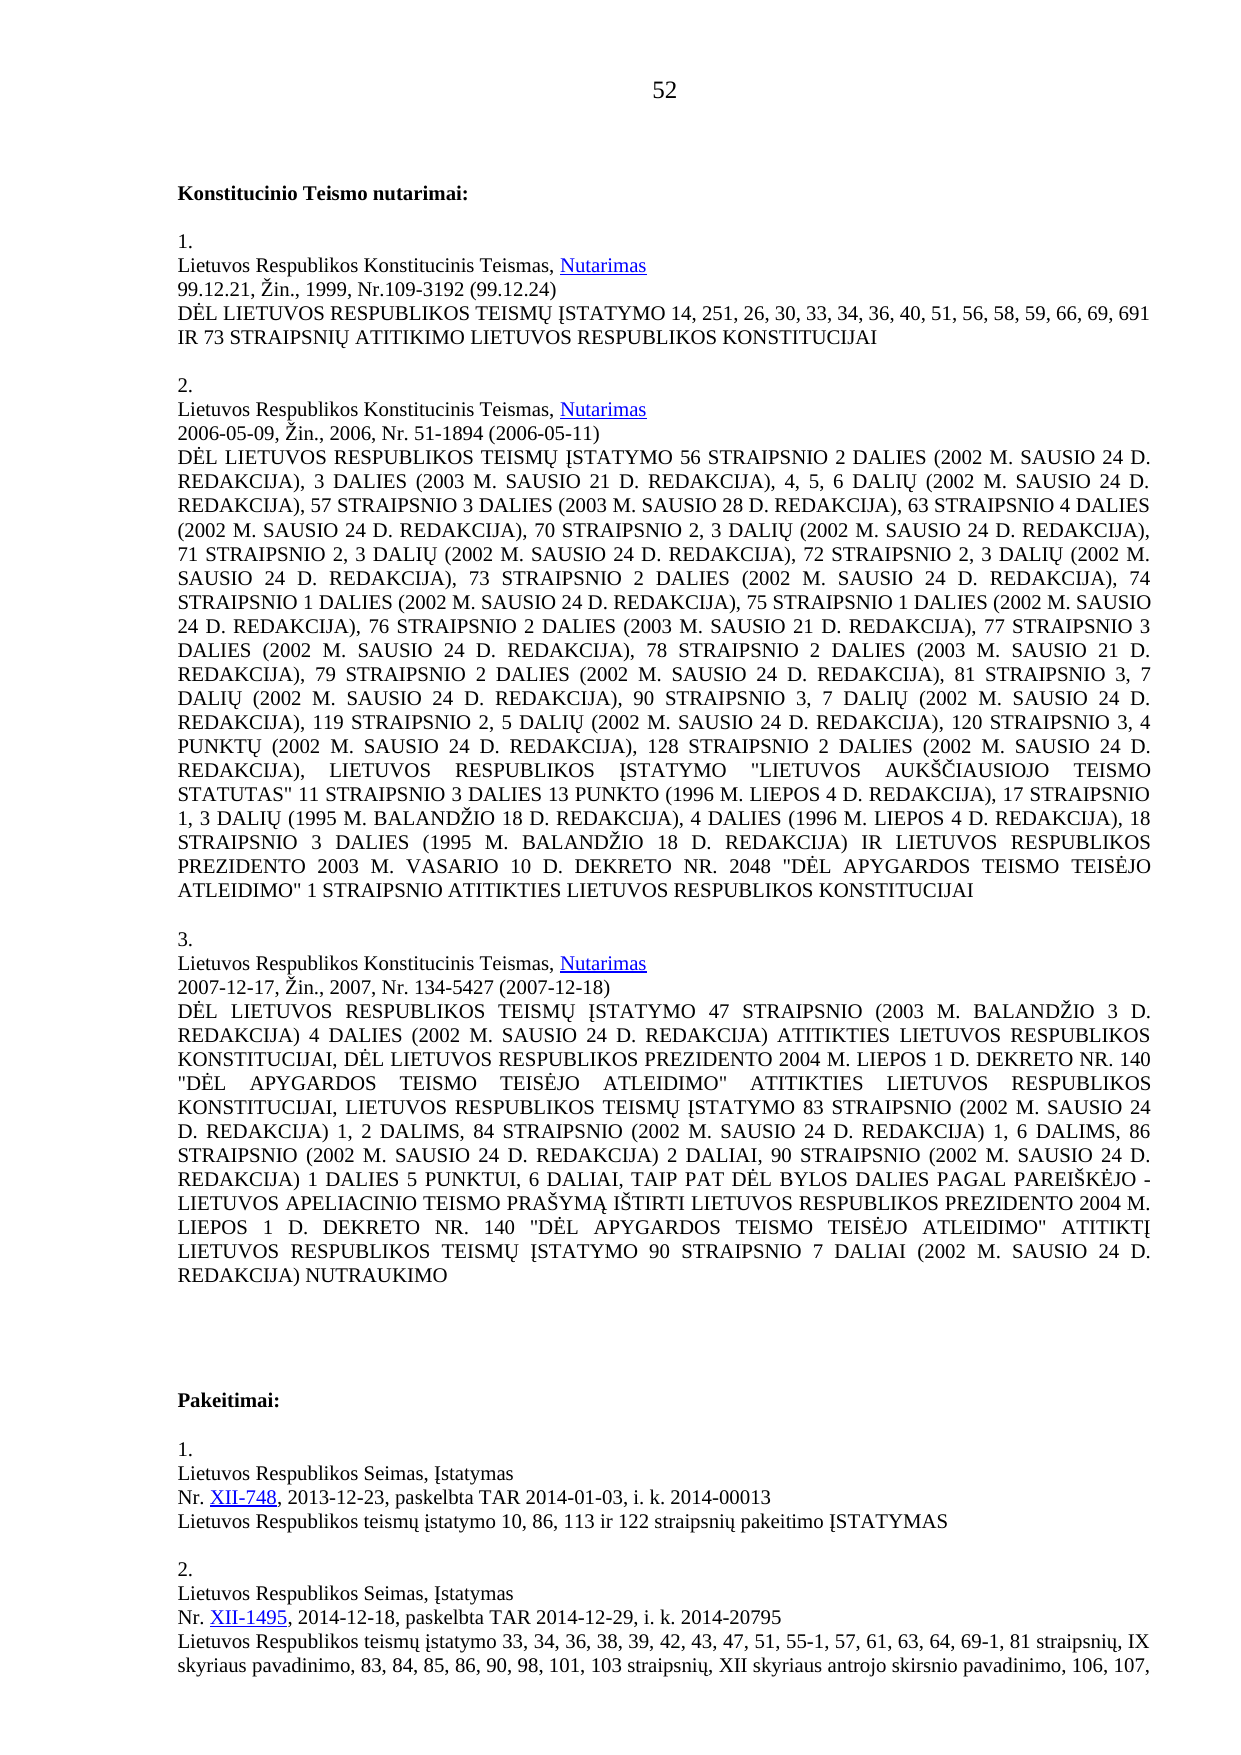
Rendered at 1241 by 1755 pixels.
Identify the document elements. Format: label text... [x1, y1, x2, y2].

text 2. [177, 373, 1152, 397]
text Pakeitimai: [177, 1388, 1152, 1412]
text Lietuvos Respublikos Konstitucinis Teismas, Nutarimas [177, 397, 1152, 421]
text 2006-05-09, Žin., 2006, Nr. 51-1894 (2006-05-11) [177, 421, 1152, 445]
text Lietuvos Respublikos Konstitucinis Teismas, Nutarimas [177, 951, 1152, 975]
text Nr. XII-748, 2013-12-23, paskelbta TAR 2014-01-03, i. k. 2014-00013 [177, 1485, 1152, 1509]
text 3. [177, 927, 1152, 951]
text Lietuvos Respublikos Seimas, Įstatymas [177, 1581, 1152, 1605]
text 2007-12-17, Žin., 2007, Nr. 134-5427 (2007-12-18) [177, 975, 1152, 999]
text Lietuvos Respublikos Konstitucinis Teismas, Nutarimas [177, 253, 1152, 277]
text Lietuvos Respublikos Seimas, Įstatymas [177, 1461, 1152, 1485]
text 1. [177, 1437, 1152, 1461]
text DĖL LIETUVOS RESPUBLIKOS TEISMŲ ĮSTATYMO 56 STRAIPSNIO 2 DALIES (2002 M. SAUSIO 24 D. REDAKCIJA), 3 DALIES (2003 M. SAUSIO 21 D. REDAKCIJA), 4, 5, 6 DALIŲ (2002 M. SAUSIO 24 D. REDAKCIJA), 57 STRAIPSNIO 3 DALIES (2003 M. SAUSIO 28 D. REDAKCIJA), 63 STRAIPSNIO 4 DALIES (2002 M. SAUSIO 24 D. REDAKCIJA), 70 STRAIPSNIO 2, 3 DALIŲ (2002 M. SAUSIO 24 D. REDAKCIJA), 71 STRAIPSNIO 2, 3 DALIŲ (2002 M. SAUSIO 24 D. REDAKCIJA), 72 STRAIPSNIO 2, 3 DALIŲ (2002 M. SAUSIO 24 D. REDAKCIJA), 73 STRAIPSNIO 2 DALIES (2002 M. SAUSIO 24 D. REDAKCIJA), 74 STRAIPSNIO 1 DALIES (2002 M. SAUSIO 24 D. REDAKCIJA), 75 STRAIPSNIO 1 DALIES (2002 M. SAUSIO 24 D. REDAKCIJA), 76 STRAIPSNIO 2 DALIES (2003 M. SAUSIO 21 D. REDAKCIJA), 77 STRAIPSNIO 3 DALIES (2002 M. SAUSIO 24 D. REDAKCIJA), 78 STRAIPSNIO 2 DALIES (2003 M. SAUSIO 21 D. REDAKCIJA), 79 STRAIPSNIO 2 DALIES (2002 M. SAUSIO 24 D. REDAKCIJA), 81 STRAIPSNIO 3, 7 DALIŲ (2002 M. SAUSIO 24 D. REDAKCIJA), 90 STRAIPSNIO 3, 7 DALIŲ (2002 M. SAUSIO 24 D. REDAKCIJA), 119 STRAIPSNIO 2, 5 DALIŲ (2002 M. SAUSIO 24 D. REDAKCIJA), 120 STRAIPSNIO 3, 4 PUNKTŲ (2002 M. SAUSIO 24 D. REDAKCIJA), 128 STRAIPSNIO 2 DALIES (2002 M. SAUSIO 24 D. REDAKCIJA), LIETUVOS RESPUBLIKOS ĮSTATYMO "LIETUVOS AUKŠČIAUSIOJO TEISMO STATUTAS" 11 STRAIPSNIO 3 DALIES 13 PUNKTO (1996 M. LIEPOS 4 D. REDAKCIJA), 17 STRAIPSNIO 1, 3 DALIŲ (1995 M. BALANDŽIO 18 D. REDAKCIJA), 4 DALIES (1996 M. LIEPOS 4 D. REDAKCIJA), 18 STRAIPSNIO 3 DALIES (1995 M. BALANDŽIO 18 D. REDAKCIJA) IR LIETUVOS RESPUBLIKOS PREZIDENTO 2003 M. VASARIO 10 D. DEKRETO NR. 2048 "DĖL APYGARDOS TEISMO TEISĖJO ATLEIDIMO" 1 STRAIPSNIO ATITIKTIES LIETUVOS RESPUBLIKOS KONSTITUCIJAI [177, 445, 1152, 902]
text Konstitucinio Teismo nutarimai: [177, 181, 1152, 205]
text Lietuvos Respublikos teismų įstatymo 33, 34, 36, 38, 39, 42, 43, 47, 51, 55-1, 57, 61, 63, 64, 69-1, 81 straipsnių, IX skyriaus pavadinimo, 83, 84, 85, 86, 90, 98, 101, 103 straipsnių, XII skyriaus antrojo skirsnio pavadinimo, 106, 107, [177, 1629, 1152, 1677]
text Nr. XII-1495, 2014-12-18, paskelbta TAR 2014-12-29, i. k. 2014-20795 [177, 1605, 1152, 1629]
text 2. [177, 1557, 1152, 1581]
text DĖL LIETUVOS RESPUBLIKOS TEISMŲ ĮSTATYMO 47 STRAIPSNIO (2003 M. BALANDŽIO 3 D. REDAKCIJA) 4 DALIES (2002 M. SAUSIO 24 D. REDAKCIJA) ATITIKTIES LIETUVOS RESPUBLIKOS KONSTITUCIJAI, DĖL LIETUVOS RESPUBLIKOS PREZIDENTO 2004 M. LIEPOS 1 D. DEKRETO NR. 140 "DĖL APYGARDOS TEISMO TEISĖJO ATLEIDIMO" ATITIKTIES LIETUVOS RESPUBLIKOS KONSTITUCIJAI, LIETUVOS RESPUBLIKOS TEISMŲ ĮSTATYMO 83 STRAIPSNIO (2002 M. SAUSIO 24 D. REDAKCIJA) 1, 2 DALIMS, 84 STRAIPSNIO (2002 M. SAUSIO 24 D. REDAKCIJA) 1, 6 DALIMS, 86 STRAIPSNIO (2002 M. SAUSIO 24 D. REDAKCIJA) 2 DALIAI, 90 STRAIPSNIO (2002 M. SAUSIO 24 D. REDAKCIJA) 1 DALIES 5 PUNKTUI, 6 DALIAI, TAIP PAT DĖL BYLOS DALIES PAGAL PAREIŠKĖJO - LIETUVOS APELIACINIO TEISMO PRAŠYMĄ IŠTIRTI LIETUVOS RESPUBLIKOS PREZIDENTO 2004 M. LIEPOS 1 D. DEKRETO NR. 140 "DĖL APYGARDOS TEISMO TEISĖJO ATLEIDIMO" ATITIKTĮ LIETUVOS RESPUBLIKOS TEISMŲ ĮSTATYMO 90 STRAIPSNIO 7 DALIAI (2002 M. SAUSIO 24 D. REDAKCIJA) NUTRAUKIMO [177, 999, 1152, 1287]
text DĖL LIETUVOS RESPUBLIKOS TEISMŲ ĮSTATYMO 14, 251, 26, 30, 33, 34, 36, 40, 51, 56, 58, 59, 66, 69, 691 IR 73 STRAIPSNIŲ ATITIKIMO LIETUVOS RESPUBLIKOS KONSTITUCIJAI [177, 301, 1152, 349]
text 99.12.21, Žin., 1999, Nr.109-3192 (99.12.24) [177, 277, 1152, 301]
text 1. [177, 229, 1152, 253]
text Lietuvos Respublikos teismų įstatymo 10, 86, 113 ir 122 straipsnių pakeitimo ĮSTATYMAS [177, 1509, 1152, 1533]
